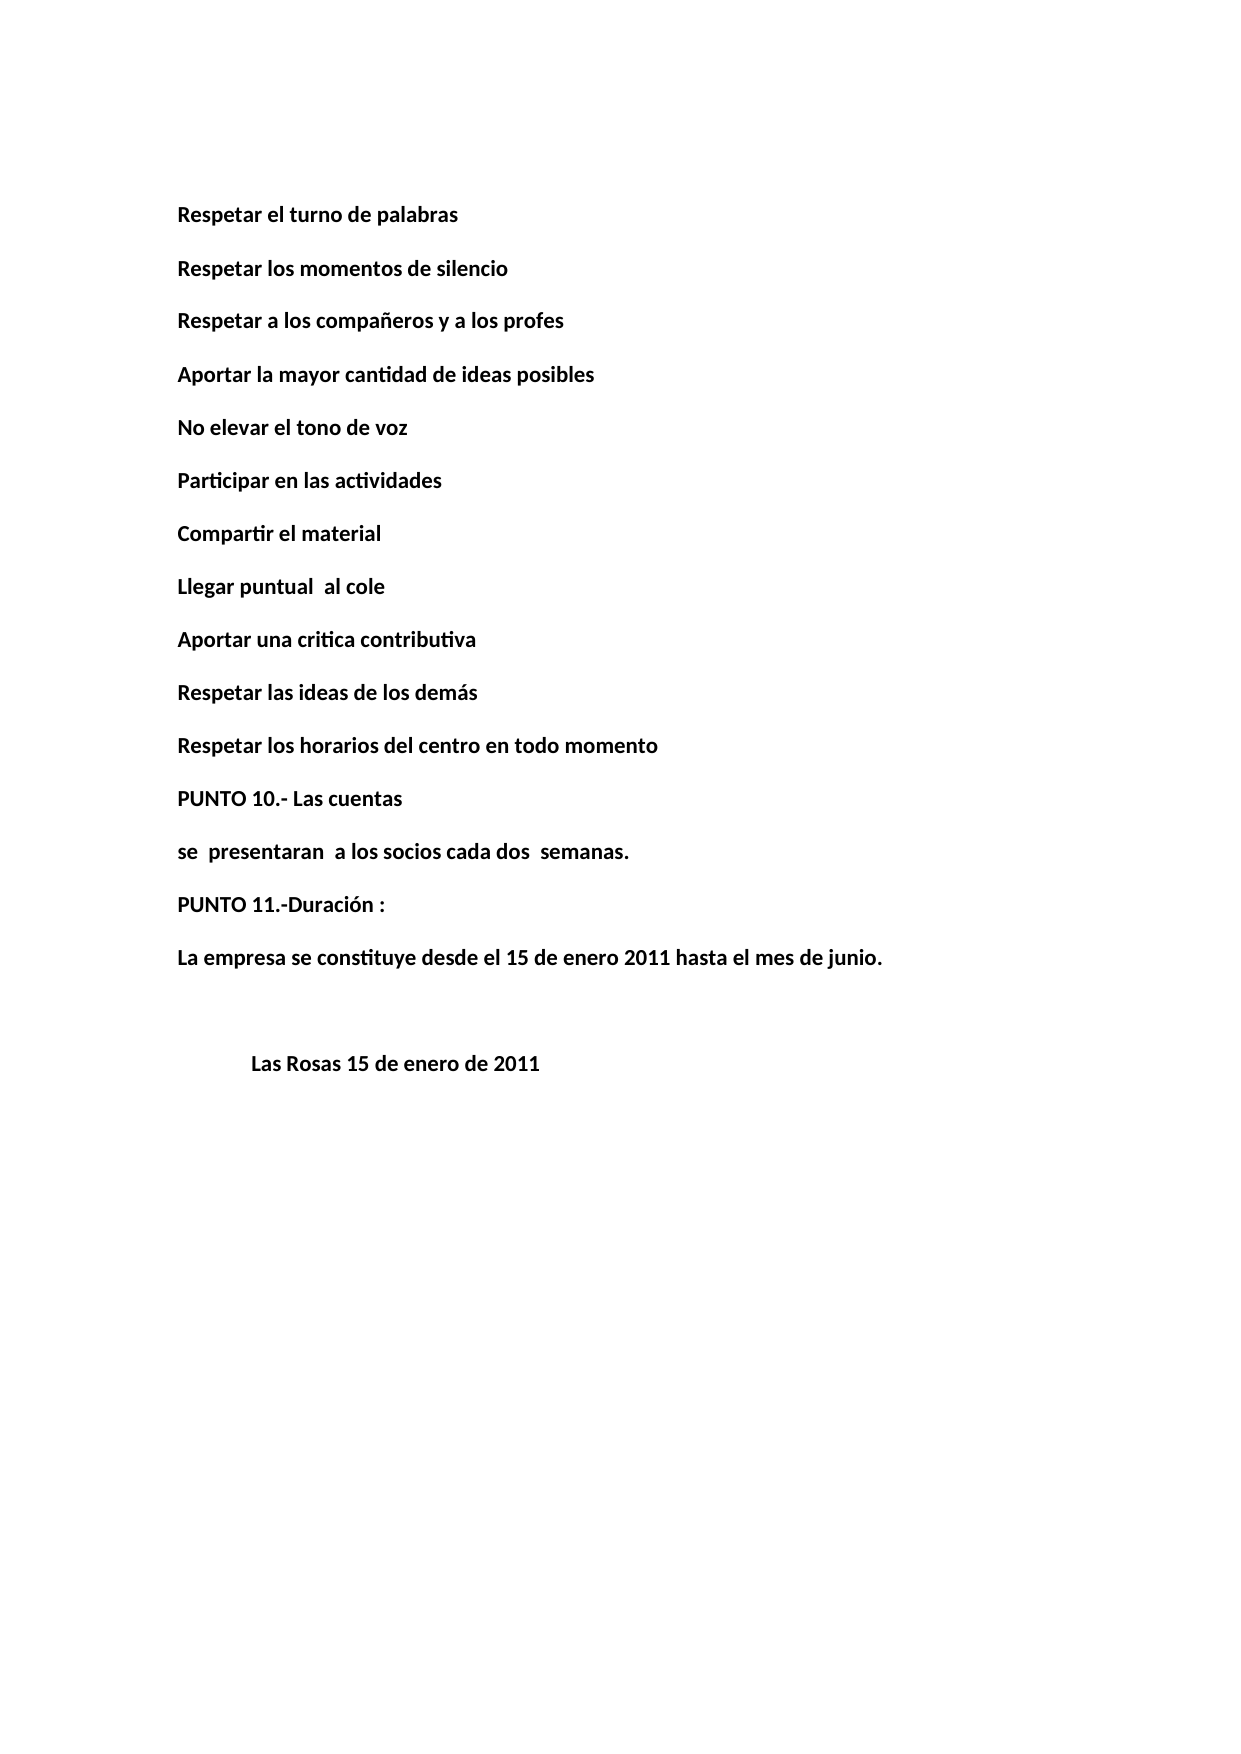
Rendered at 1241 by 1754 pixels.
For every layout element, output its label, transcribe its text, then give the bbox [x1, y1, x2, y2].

text La empresa se constituye desde el 15 de enero 2011 hasta el mes de junio. [177, 943, 1063, 971]
text Aportar la mayor cantidad de ideas posibles [177, 360, 1063, 388]
text No elevar el tono de voz [177, 413, 1063, 441]
text PUNTO 11.-Duración : [177, 890, 1063, 918]
text Participar en las actividades [177, 466, 1063, 494]
text Llegar puntual al cole [177, 572, 1063, 600]
text se presentaran a los socios cada dos semanas. [177, 837, 1063, 865]
text Respetar el turno de palabras [177, 201, 1063, 229]
text Respetar las ideas de los demás [177, 678, 1063, 706]
text Respetar los horarios del centro en todo momento [177, 731, 1063, 759]
text Respetar a los compañeros y a los profes [177, 307, 1063, 335]
text PUNTO 10.- Las cuentas [177, 784, 1063, 812]
text Respetar los momentos de silencio [177, 254, 1063, 282]
text Aportar una critica contributiva [177, 625, 1063, 653]
text Compartir el material [177, 519, 1063, 547]
text Las Rosas 15 de enero de 2011 [177, 1049, 1063, 1077]
